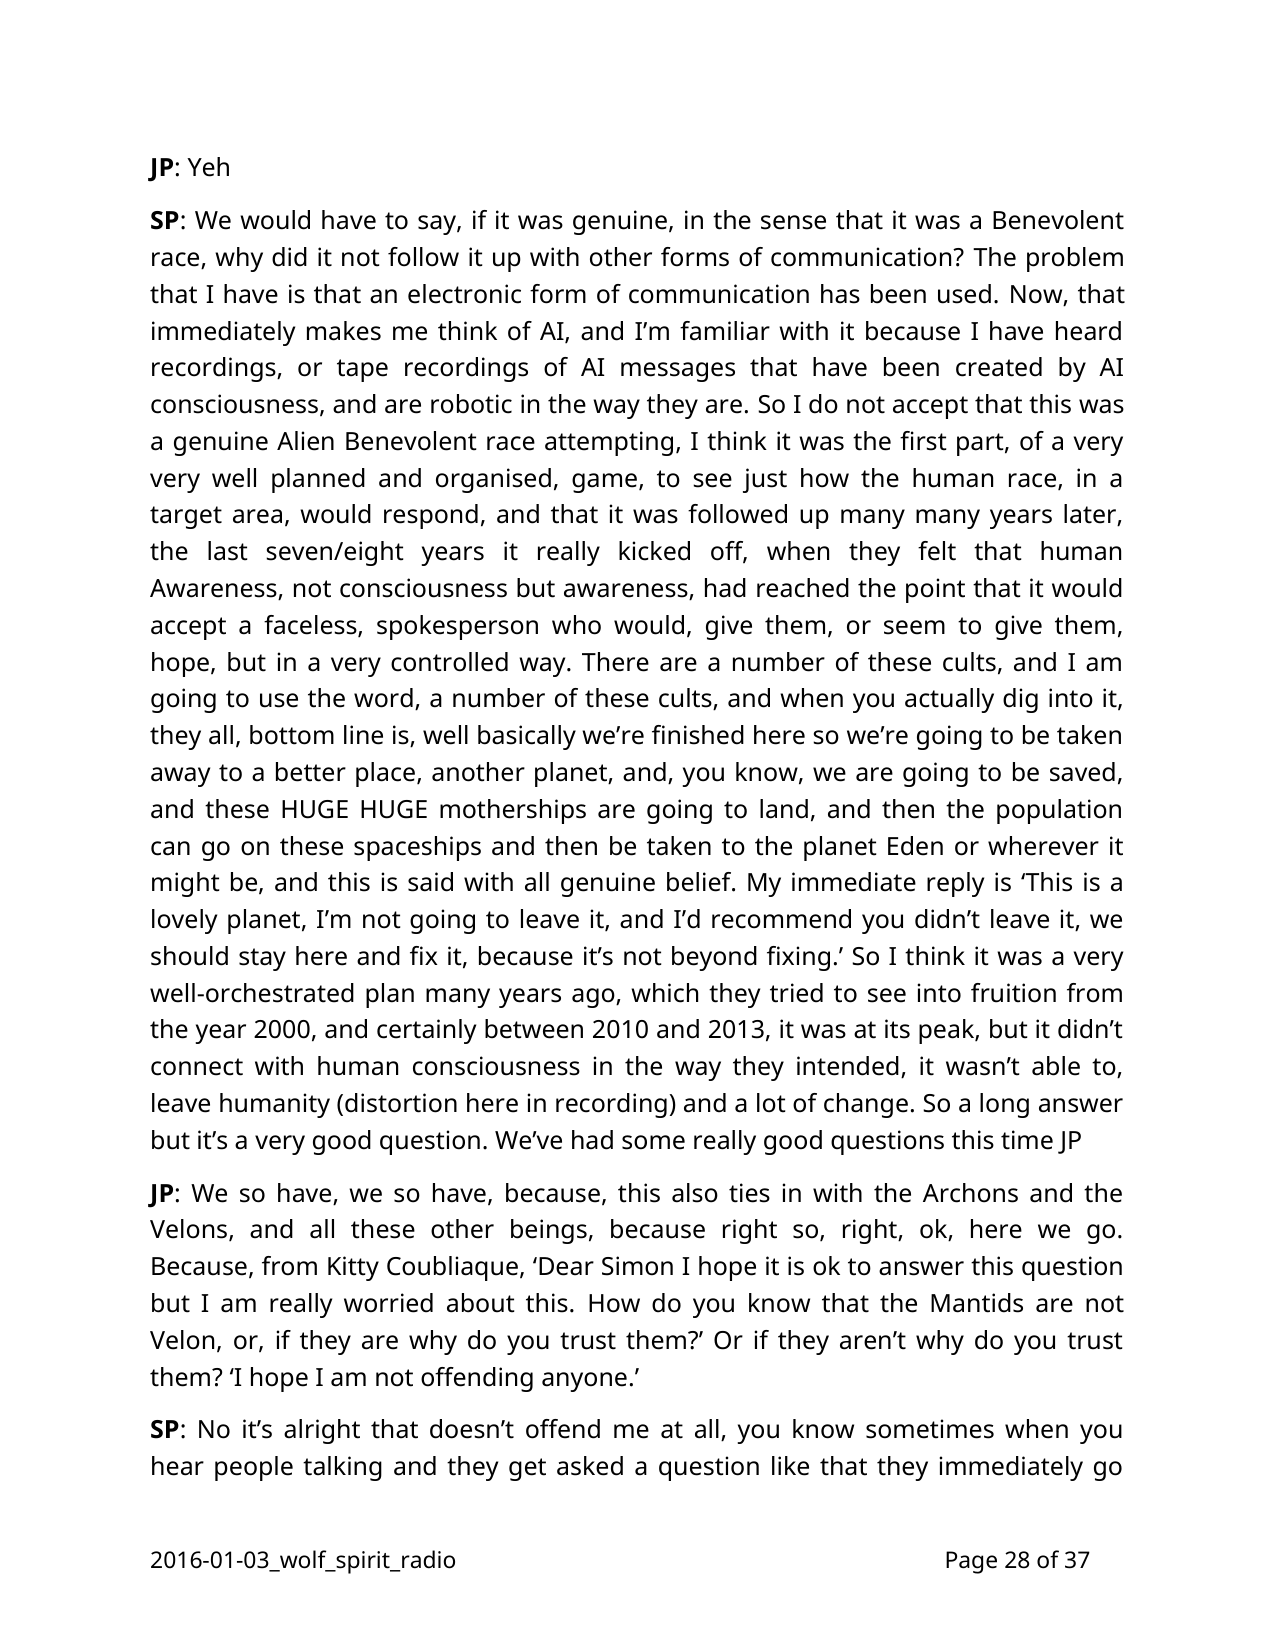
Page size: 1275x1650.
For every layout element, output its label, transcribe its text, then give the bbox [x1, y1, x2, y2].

text SP: No it’s alright that doesn’t offend me at all, you know sometimes when you hear people talking and they get asked a question like that they immediately go [150, 1412, 1125, 1483]
text JP: Yeh [150, 150, 1125, 184]
text SP: We would have to say, if it was genuine, in the sense that it was a Benevolent race, why did it not follow it up with other forms of communication? The problem that I have is that an electronic form of communication has been used. Now, that immediately makes me think of AI, and I’m familiar with it because I have heard recordings, or tape recordings of AI messages that have been created by AI consciousness, and are robotic in the way they are. So I do not accept that this was a genuine Alien Benevolent race attempting, I think it was the first part, of a very very well planned and organised, game, to see just how the human race, in a target area, would respond, and that it was followed up many many years later, the last seven/eight years it really kicked off, when they felt that human Awareness, not consciousness but awareness, had reached the point that it would accept a faceless, spokesperson who would, give them, or seem to give them, hope, but in a very controlled way. There are a number of these cults, and I am going to use the word, a number of these cults, and when you actually dig into it, they all, bottom line is, well basically we’re finished here so we’re going to be taken away to a better place, another planet, and, you know, we are going to be saved, and these HUGE HUGE motherships are going to land, and then the population can go on these spaceships and then be taken to the planet Eden or wherever it might be, and this is said with all genuine belief. My immediate reply is ‘This is a lovely planet, I’m not going to leave it, and I’d recommend you didn’t leave it, we should stay here and fix it, because it’s not beyond fixing.’ So I think it was a very well-orchestrated plan many years ago, which they tried to see into fruition from the year 2000, and certainly between 2010 and 2013, it was at its peak, but it didn’t connect with human consciousness in the way they intended, it wasn’t able to, leave humanity (distortion here in recording) and a lot of change. So a long answer but it’s a very good question. We’ve had some really good questions this time JP [150, 203, 1125, 1156]
text JP: We so have, we so have, because, this also ties in with the Archons and the Velons, and all these other beings, because right so, right, ok, here we go. Because, from Kitty Coubliaque, ‘Dear Simon I hope it is ok to answer this question but I am really worried about this. How do you know that the Mantids are not Velon, or, if they are why do you trust them?’ Or if they aren’t why do you trust them? ‘I hope I am not offending anyone.’ [150, 1175, 1125, 1393]
